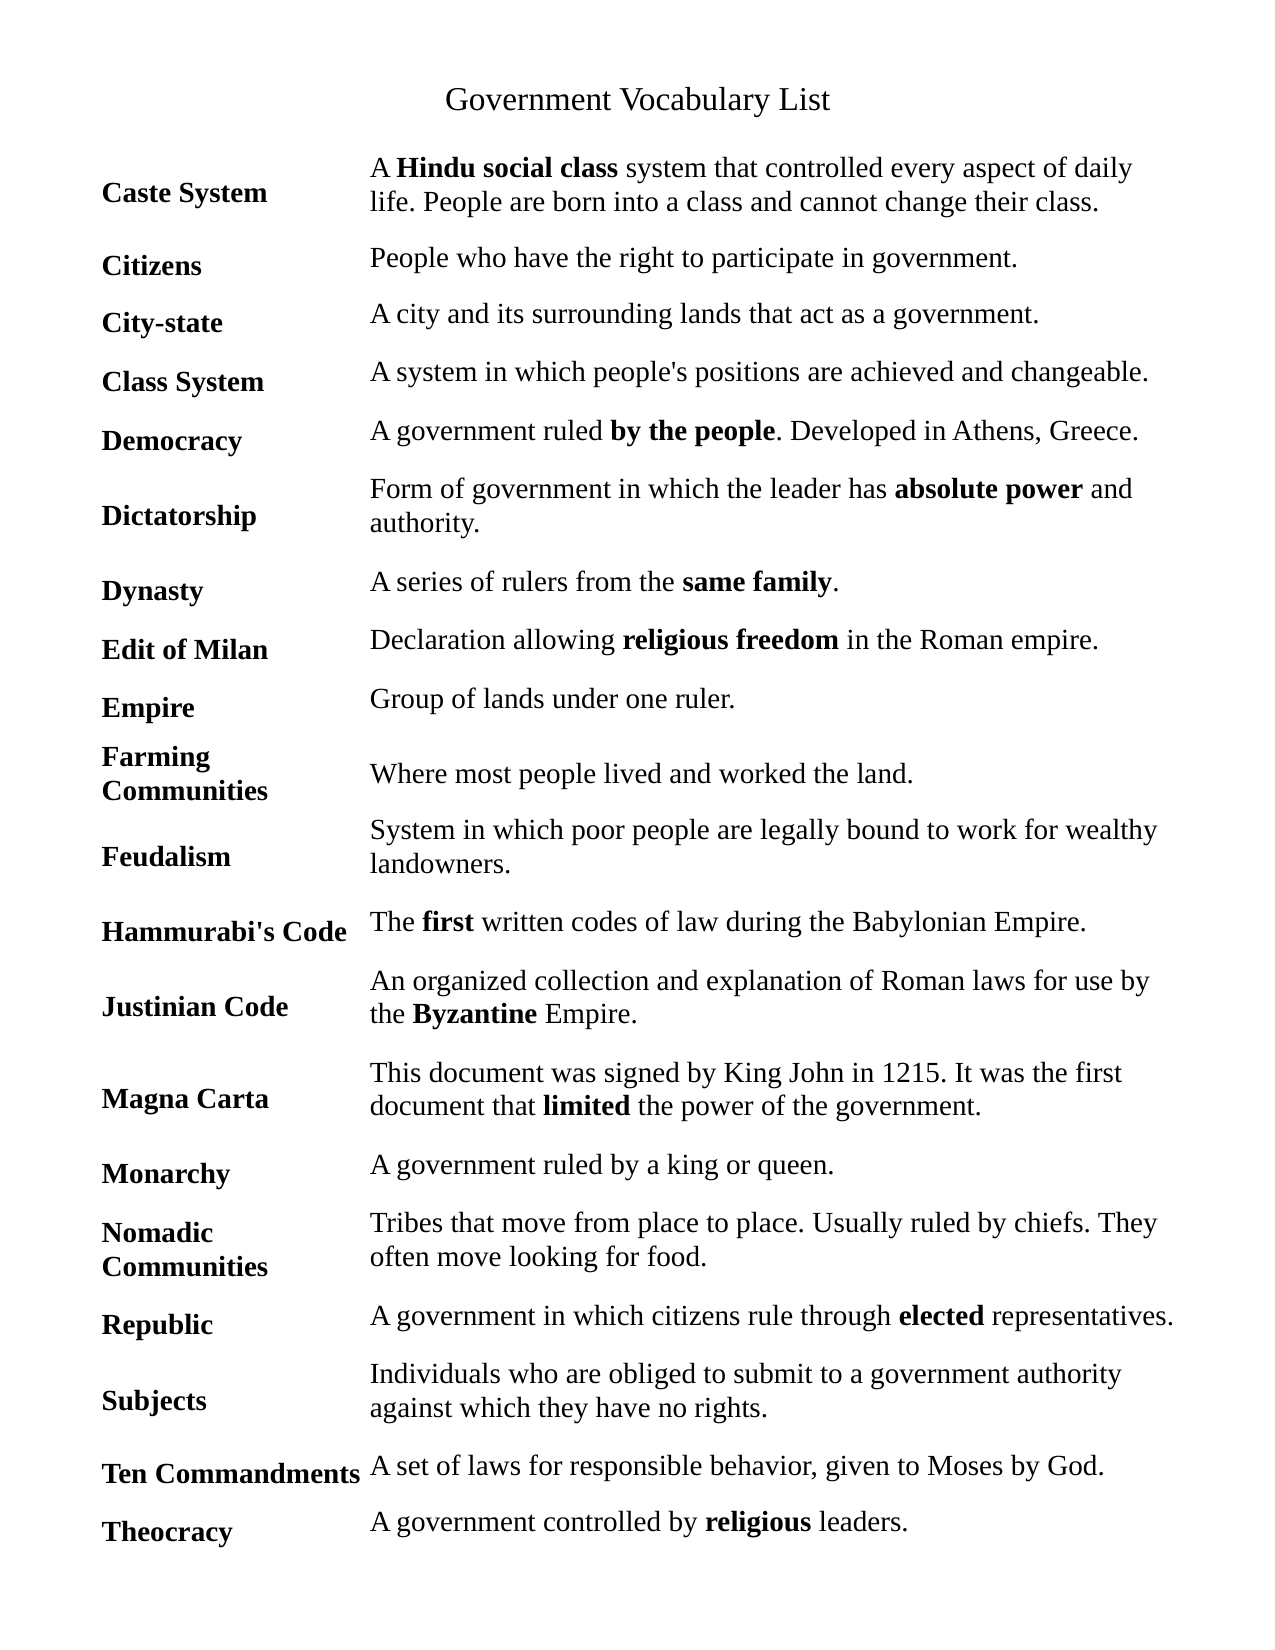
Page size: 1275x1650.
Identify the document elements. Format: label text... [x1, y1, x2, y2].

table_cell Class System [99, 352, 367, 410]
table_cell An organized collection and explanation of Roman laws for use by the Byzantine Empire. [367, 960, 1186, 1052]
table_cell System in which poor people are legally bound to work for wealthy landowners. [367, 809, 1186, 901]
table_cell City-state [99, 293, 367, 352]
table_cell Form of government in which the leader has absolute power and authority. [367, 469, 1186, 561]
table_cell Republic [99, 1295, 367, 1353]
table_cell Declaration allowing religious freedom in the Roman empire. [367, 619, 1186, 678]
table_cell Nomadic Communities [99, 1203, 367, 1295]
table_cell Ten Commandments [99, 1445, 367, 1502]
table_cell A government in which citizens rule through elected representatives. [367, 1295, 1186, 1353]
table_cell Dynasty [99, 561, 367, 619]
table_cell Justinian Code [99, 960, 367, 1052]
table_cell Group of lands under one ruler. [367, 678, 1186, 736]
table_cell People who have the right to participate in government. [367, 237, 1186, 293]
table_cell The first written codes of law during the Babylonian Empire. [367, 901, 1186, 960]
table_cell Magna Carta [99, 1052, 367, 1144]
table_cell Feudalism [99, 809, 367, 901]
table_cell Monarchy [99, 1144, 367, 1203]
table_cell A government ruled by a king or queen. [367, 1144, 1186, 1203]
table_header A Hindu social class system that controlled every aspect of daily life. People are born into a class and cannot change their class. [367, 147, 1186, 237]
table_cell Where most people lived and worked the land. [367, 736, 1186, 809]
table_cell This document was signed by King John in 1215. It was the first document that limited the power of the government. [367, 1052, 1186, 1144]
table_cell Farming Communities [99, 736, 367, 809]
table_cell Empire [99, 678, 367, 736]
table_cell Tribes that move from place to place. Usually ruled by chiefs. They often move looking for food. [367, 1203, 1186, 1295]
table_cell Dictatorship [99, 469, 367, 561]
table_cell A government ruled by the people. Developed in Athens, Greece. [367, 410, 1186, 469]
table_cell A system in which people's positions are achieved and changeable. [367, 352, 1186, 410]
table_cell Edit of Milan [99, 619, 367, 678]
table_cell Hammurabi's Code [99, 901, 367, 960]
table_cell Individuals who are obliged to submit to a government authority against which they have no rights. [367, 1353, 1186, 1445]
table_cell Theocracy [99, 1502, 367, 1560]
table_cell A set of laws for responsible behavior, given to Moses by God. [367, 1445, 1186, 1502]
table_cell A government controlled by religious leaders. [367, 1502, 1186, 1560]
table_cell A city and its surrounding lands that act as a government. [367, 293, 1186, 352]
table_header Caste System [99, 147, 367, 237]
table_cell Subjects [99, 1353, 367, 1445]
table_cell Democracy [99, 410, 367, 469]
table_cell Citizens [99, 237, 367, 293]
table_cell A series of rulers from the same family. [367, 561, 1186, 619]
